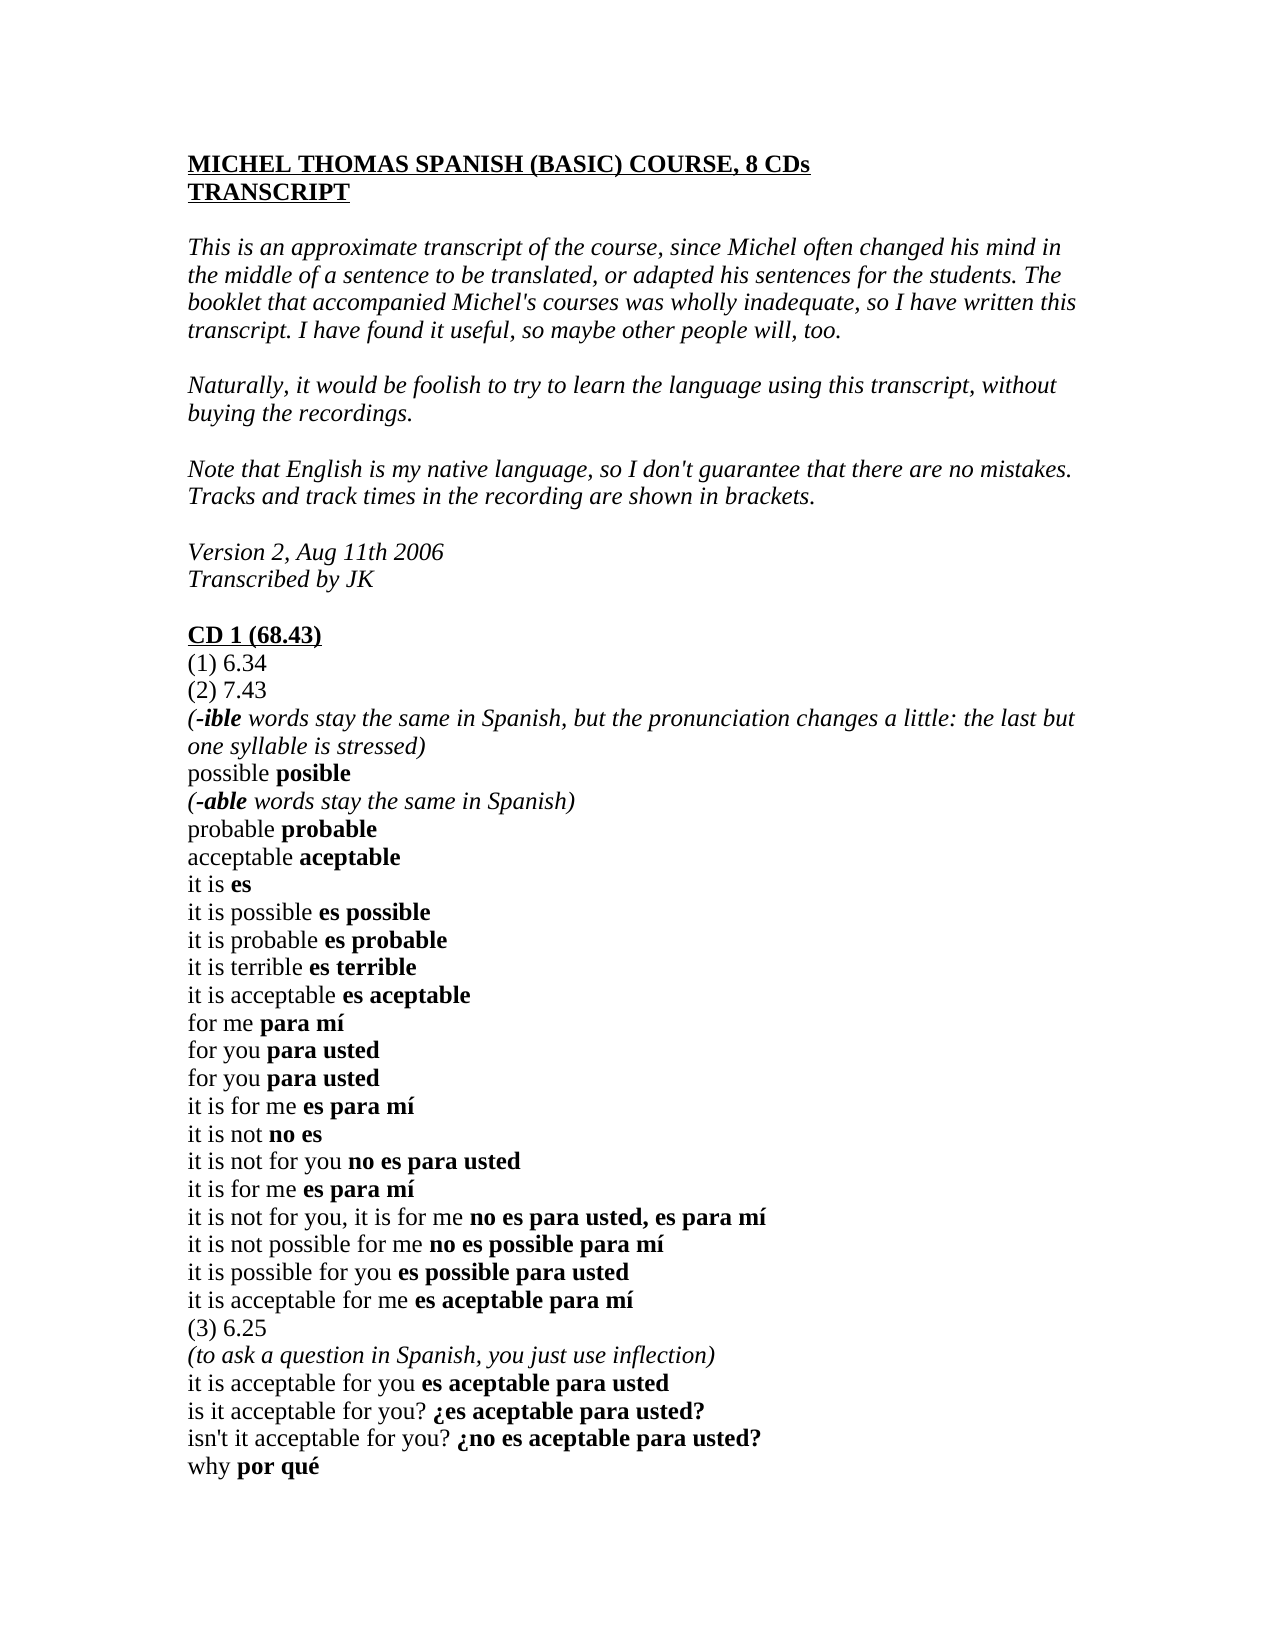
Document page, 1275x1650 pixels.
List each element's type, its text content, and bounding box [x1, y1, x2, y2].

text This is an approximate transcript of the course, since Michel often changed his mind in the middle of a sentence to be translated, or adapted his sentences for the students. The booklet that accompanied Michel's courses was wholly inadequate, so I have written this transcript. I have found it useful, so maybe other people will, too. [187, 233, 1087, 344]
text probable probable [187, 815, 1087, 843]
text possible posible [187, 759, 1087, 787]
text (1) 6.34 [187, 649, 1087, 676]
text it is possible es possible [187, 898, 1087, 926]
text is it acceptable for you? ¿es aceptable para usted? [187, 1397, 1087, 1424]
text TRANSCRIPT [187, 178, 1087, 205]
text Note that English is my native language, so I don't guarantee that there are no mistakes. Tracks and track times in the recording are shown in brackets. [187, 455, 1087, 510]
text for you para usted [187, 1064, 1087, 1092]
text acceptable aceptable [187, 843, 1087, 870]
text CD 1 (68.43) [187, 621, 1087, 649]
text Version 2, Aug 11th 2006 [187, 538, 1087, 566]
text it is not for you, it is for me no es para usted, es para mí [187, 1203, 1087, 1231]
text (-ible words stay the same in Spanish, but the pronunciation changes a little: the last but one syllable is stressed) [187, 704, 1087, 759]
text it is acceptable es aceptable [187, 981, 1087, 1009]
text it is possible for you es possible para usted [187, 1258, 1087, 1286]
text (2) 7.43 [187, 676, 1087, 704]
text Naturally, it would be foolish to try to learn the language using this transcript, without buying the recordings. [187, 372, 1087, 427]
text it is not no es [187, 1120, 1087, 1147]
text for you para usted [187, 1037, 1087, 1064]
text (3) 6.25 [187, 1314, 1087, 1341]
text Transcribed by JK [187, 566, 1087, 593]
text it is es [187, 870, 1087, 898]
text it is for me es para mí [187, 1092, 1087, 1120]
text it is not for you no es para usted [187, 1147, 1087, 1175]
text isn't it acceptable for you? ¿no es aceptable para usted? [187, 1424, 1087, 1452]
text it is terrible es terrible [187, 953, 1087, 981]
text it is for me es para mí [187, 1175, 1087, 1203]
text MICHEL THOMAS SPANISH (BASIC) COURSE, 8 CDs [187, 150, 1087, 178]
text why por qué [187, 1452, 1087, 1480]
text (to ask a question in Spanish, you just use inflection) [187, 1341, 1087, 1369]
text (-able words stay the same in Spanish) [187, 787, 1087, 815]
text it is not possible for me no es possible para mí [187, 1231, 1087, 1258]
text it is probable es probable [187, 926, 1087, 953]
text it is acceptable for you es aceptable para usted [187, 1369, 1087, 1397]
text for me para mí [187, 1009, 1087, 1037]
text it is acceptable for me es aceptable para mí [187, 1286, 1087, 1314]
